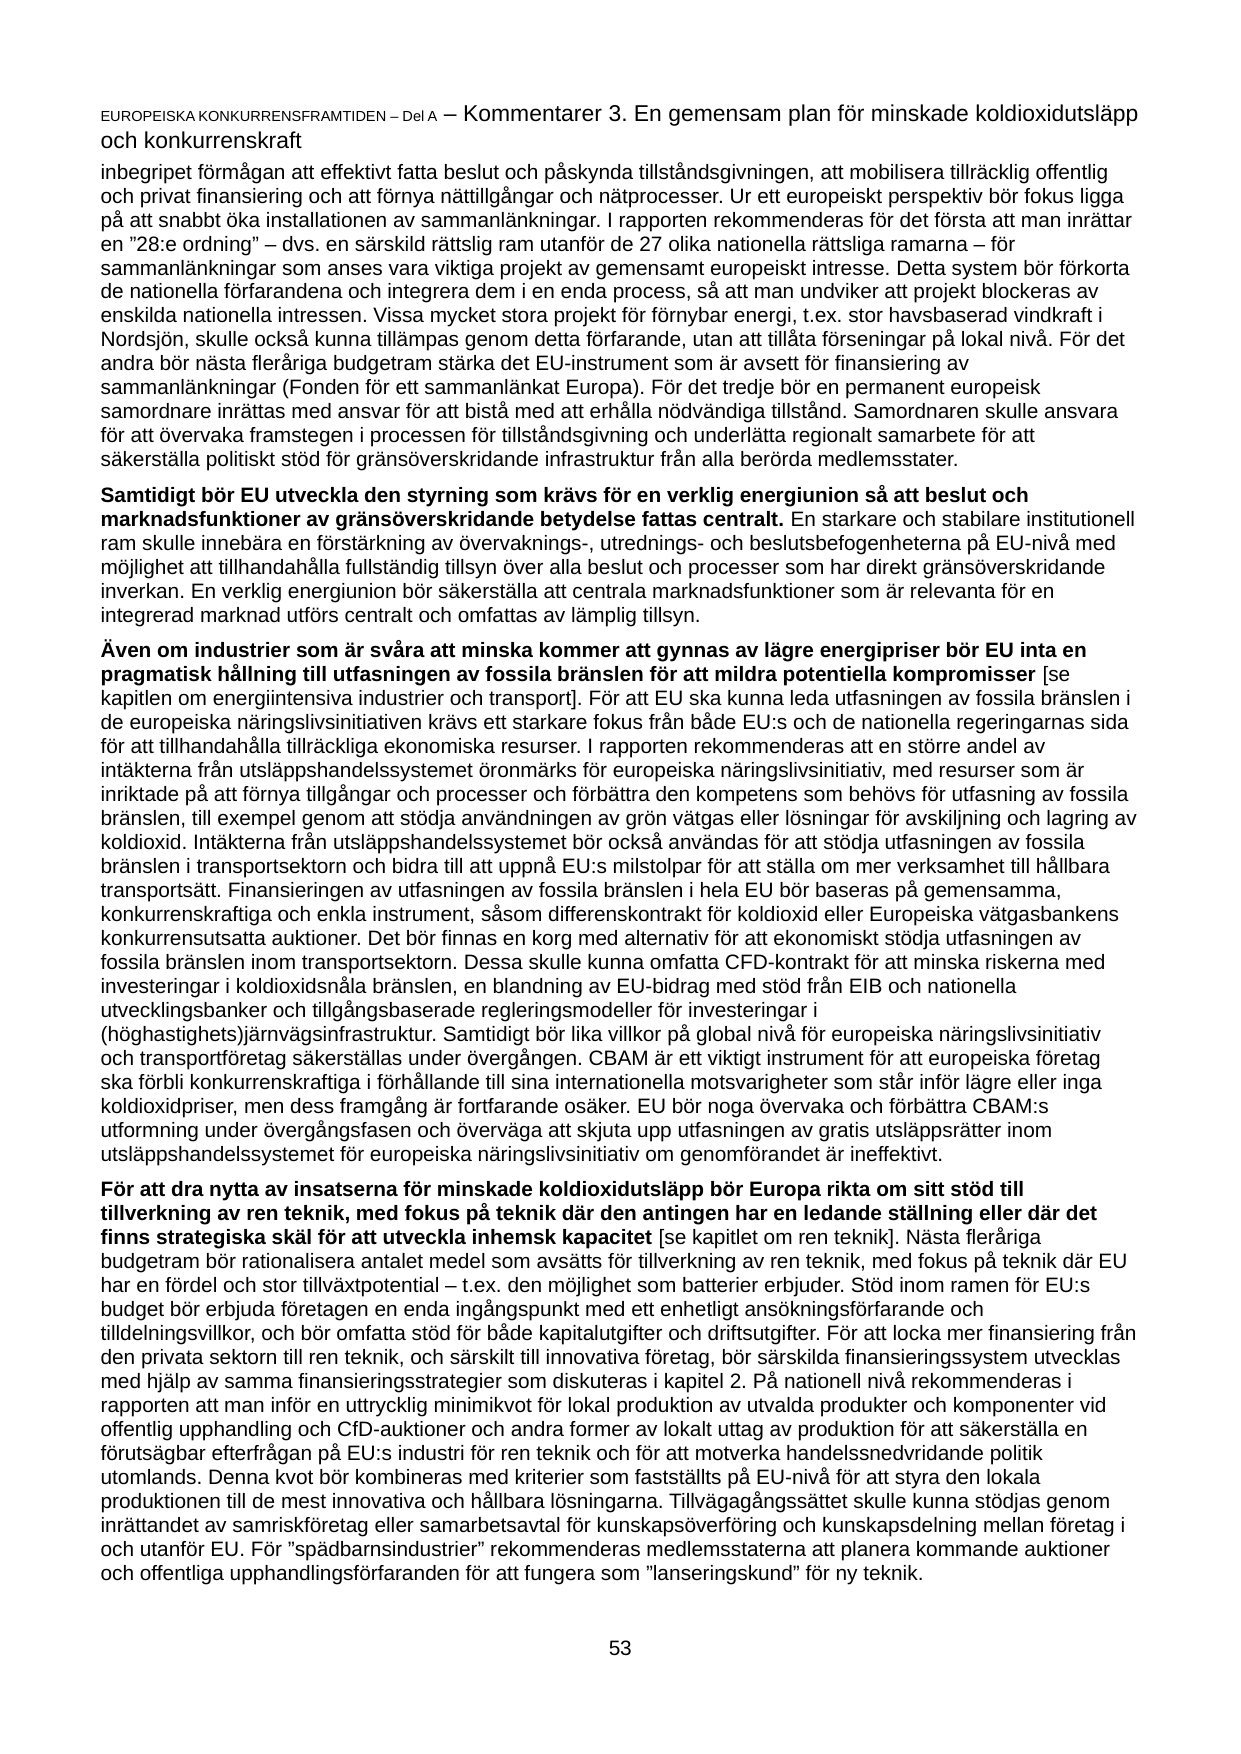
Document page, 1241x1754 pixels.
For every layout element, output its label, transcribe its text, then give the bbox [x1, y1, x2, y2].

text För att dra nytta av insatserna för minskade koldioxidutsläpp bör Europa rikta om sitt stöd till tillverkning av ren teknik, med fokus på teknik där den antingen har en ledande ställning eller där det finns strategiska skäl för att utveckla inhemsk kapacitet [se kapitlet om ren teknik]. Nästa fleråriga budgetram bör rationalisera antalet medel som avsätts för tillverkning av ren teknik, med fokus på teknik där EU har en fördel och stor tillväxtpotential – t.ex. den möjlighet som batterier erbjuder. Stöd inom ramen för EU:s budget bör erbjuda företagen en enda ingångspunkt med ett enhetligt ansökningsförfarande och tilldelningsvillkor, och bör omfatta stöd för både kapitalutgifter och driftsutgifter. För att locka mer finansiering från den privata sektorn till ren teknik, och särskilt till innovativa företag, bör särskilda finansieringssystem utvecklas med hjälp av samma finansieringsstrategier som diskuteras i kapitel 2. På nationell nivå rekommenderas i rapporten att man inför en uttrycklig minimikvot för lokal produktion av utvalda produkter och komponenter vid offentlig upphandling och CfD-auktioner och andra former av lokalt uttag av produktion för att säkerställa en förutsägbar efterfrågan på EU:s industri för ren teknik och för att motverka handelssnedvridande politik utomlands. Denna kvot bör kombineras med kriterier som fastställts på EU-nivå för att styra den lokala produktionen till de mest innovativa och hållbara lösningarna. Tillvägagångssättet skulle kunna stödjas genom inrättandet av samriskföretag eller samarbetsavtal för kunskapsöverföring och kunskapsdelning mellan företag i och utanför EU. För ”spädbarnsindustrier” rekommenderas medlemsstaterna att planera kommande auktioner och offentliga upphandlingsförfaranden för att fungera som ”lanseringskund” för ny teknik. [100, 1177, 1140, 1584]
text Samtidigt bör EU utveckla den styrning som krävs för en verklig energiunion så att beslut och marknadsfunktioner av gränsöverskridande betydelse fattas centralt. En starkare och stabilare institutionell ram skulle innebära en förstärkning av övervaknings-, utrednings- och beslutsbefogenheterna på EU-nivå med möjlighet att tillhandahålla fullständig tillsyn över alla beslut och processer som har direkt gränsöverskridande inverkan. En verklig energiunion bör säkerställa att centrala marknadsfunktioner som är relevanta för en integrerad marknad utförs centralt och omfattas av lämplig tillsyn. [100, 483, 1140, 626]
text Även om industrier som är svåra att minska kommer att gynnas av lägre energipriser bör EU inta en pragmatisk hållning till utfasningen av fossila bränslen för att mildra potentiella kompromisser [se kapitlen om energiintensiva industrier och transport]. För att EU ska kunna leda utfasningen av fossila bränslen i de europeiska näringslivsinitiativen krävs ett starkare fokus från både EU:s och de nationella regeringarnas sida för att tillhandahålla tillräckliga ekonomiska resurser. I rapporten rekommenderas att en större andel av intäkterna från utsläppshandelssystemet öronmärks för europeiska näringslivsinitiativ, med resurser som är inriktade på att förnya tillgångar och processer och förbättra den kompetens som behövs för utfasning av fossila bränslen, till exempel genom att stödja användningen av grön vätgas eller lösningar för avskiljning och lagring av koldioxid. Intäkterna från utsläppshandelssystemet bör också användas för att stödja utfasningen av fossila bränslen i transportsektorn och bidra till att uppnå EU:s milstolpar för att ställa om mer verksamhet till hållbara transportsätt. Finansieringen av utfasningen av fossila bränslen i hela EU bör baseras på gemensamma, konkurrenskraftiga och enkla instrument, såsom differenskontrakt för koldioxid eller Europeiska vätgasbankens konkurrensutsatta auktioner. Det bör finnas en korg med alternativ för att ekonomiskt stödja utfasningen av fossila bränslen inom transportsektorn. Dessa skulle kunna omfatta CFD-kontrakt för att minska riskerna med investeringar i koldioxidsnåla bränslen, en blandning av EU-bidrag med stöd från EIB och nationella utvecklingsbanker och tillgångsbaserade regleringsmodeller för investeringar i (höghastighets)järnvägsinfrastruktur. Samtidigt bör lika villkor på global nivå för europeiska näringslivsinitiativ och transportföretag säkerställas under övergången. CBAM är ett viktigt instrument för att europeiska företag ska förbli konkurrenskraftiga i förhållande till sina internationella motsvarigheter som står inför lägre eller inga koldioxidpriser, men dess framgång är fortfarande osäker. EU bör noga övervaka och förbättra CBAM:s utformning under övergångsfasen och överväga att skjuta upp utfasningen av gratis utsläppsrätter inom utsläppshandelssystemet för europeiska näringslivsinitiativ om genomförandet är ineffektivt. [100, 638, 1140, 1165]
text inbegripet förmågan att effektivt fatta beslut och påskynda tillståndsgivningen, att mobilisera tillräcklig offentlig och privat finansiering och att förnya nättillgångar och nätprocesser. Ur ett europeiskt perspektiv bör fokus ligga på att snabbt öka installationen av sammanlänkningar. I rapporten rekommenderas för det första att man inrättar en ”28:e ordning” – dvs. en särskild rättslig ram utanför de 27 olika nationella rättsliga ramarna – för sammanlänkningar som anses vara viktiga projekt av gemensamt europeiskt intresse. Detta system bör förkorta de nationella förfarandena och integrera dem i en enda process, så att man undviker att projekt blockeras av enskilda nationella intressen. Vissa mycket stora projekt för förnybar energi, t.ex. stor havsbaserad vindkraft i Nordsjön, skulle också kunna tillämpas genom detta förfarande, utan att tillåta förseningar på lokal nivå. För det andra bör nästa fleråriga budgetram stärka det EU-instrument som är avsett för finansiering av sammanlänkningar (Fonden för ett sammanlänkat Europa). För det tredje bör en permanent europeisk samordnare inrättas med ansvar för att bistå med att erhålla nödvändiga tillstånd. Samordnaren skulle ansvara för att övervaka framstegen i processen för tillståndsgivning och underlätta regionalt samarbete för att säkerställa politiskt stöd för gränsöverskridande infrastruktur från alla berörda medlemsstater. [100, 159, 1140, 471]
